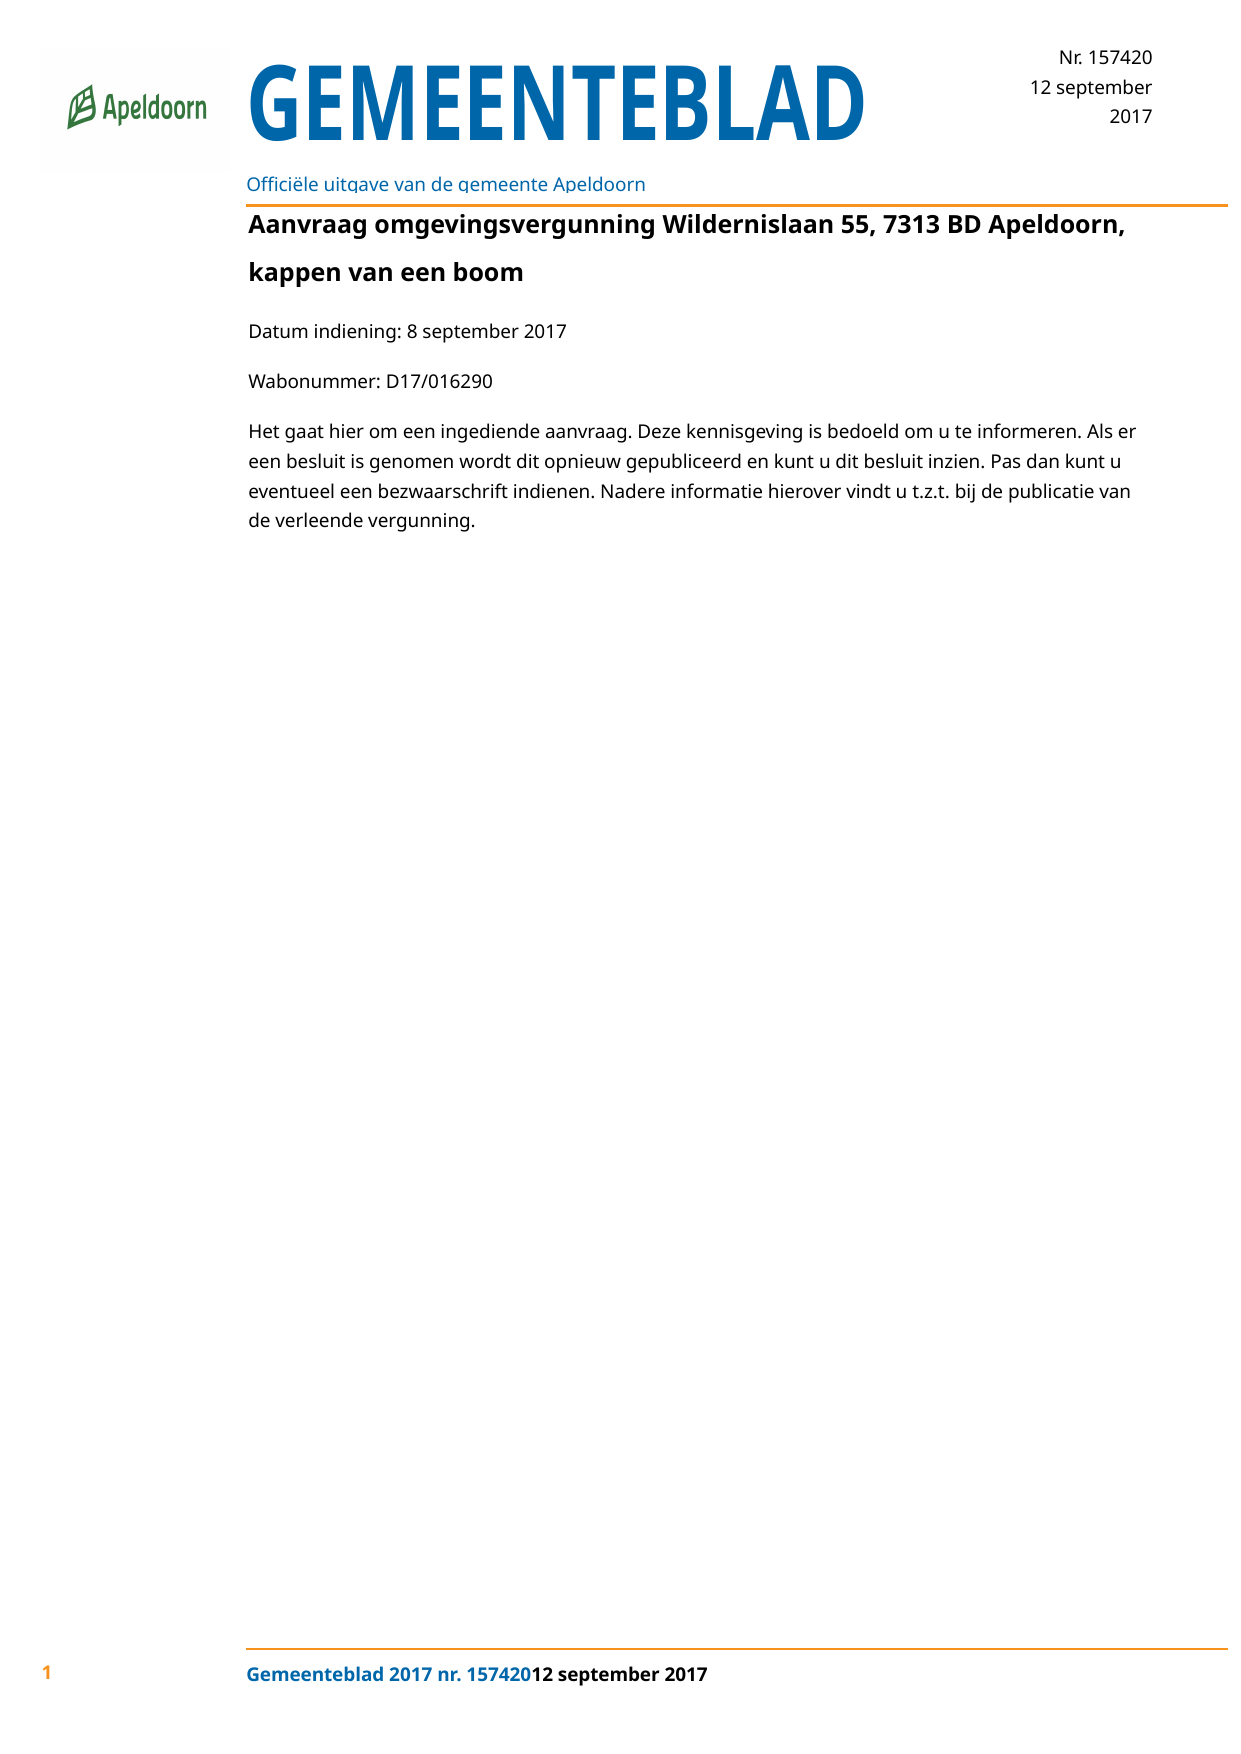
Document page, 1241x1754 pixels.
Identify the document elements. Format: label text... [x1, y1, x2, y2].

text Wabonummer: D17/016290 [248, 368, 1152, 394]
text Datum indiening: 8 september 2017 [248, 318, 1152, 344]
picture [41, 47, 231, 172]
text Aanvraag omgevingsvergunning Wildernislaan 55, 7313 BD Apeldoorn, kappen van een boom [248, 207, 1152, 288]
text Het gaat hier om een ingediende aanvraag. Deze kennisgeving is bedoeld om u te informeren. Als er een besluit is genomen wordt dit opnieuw gepubliceerd en kunt u dit besluit inzien. Pas dan kunt u eventueel een bezwaarschrift indienen. Nadere informatie hierover vindt u t.z.t. bij de publicatie van de verleende vergunning. [248, 419, 1152, 533]
